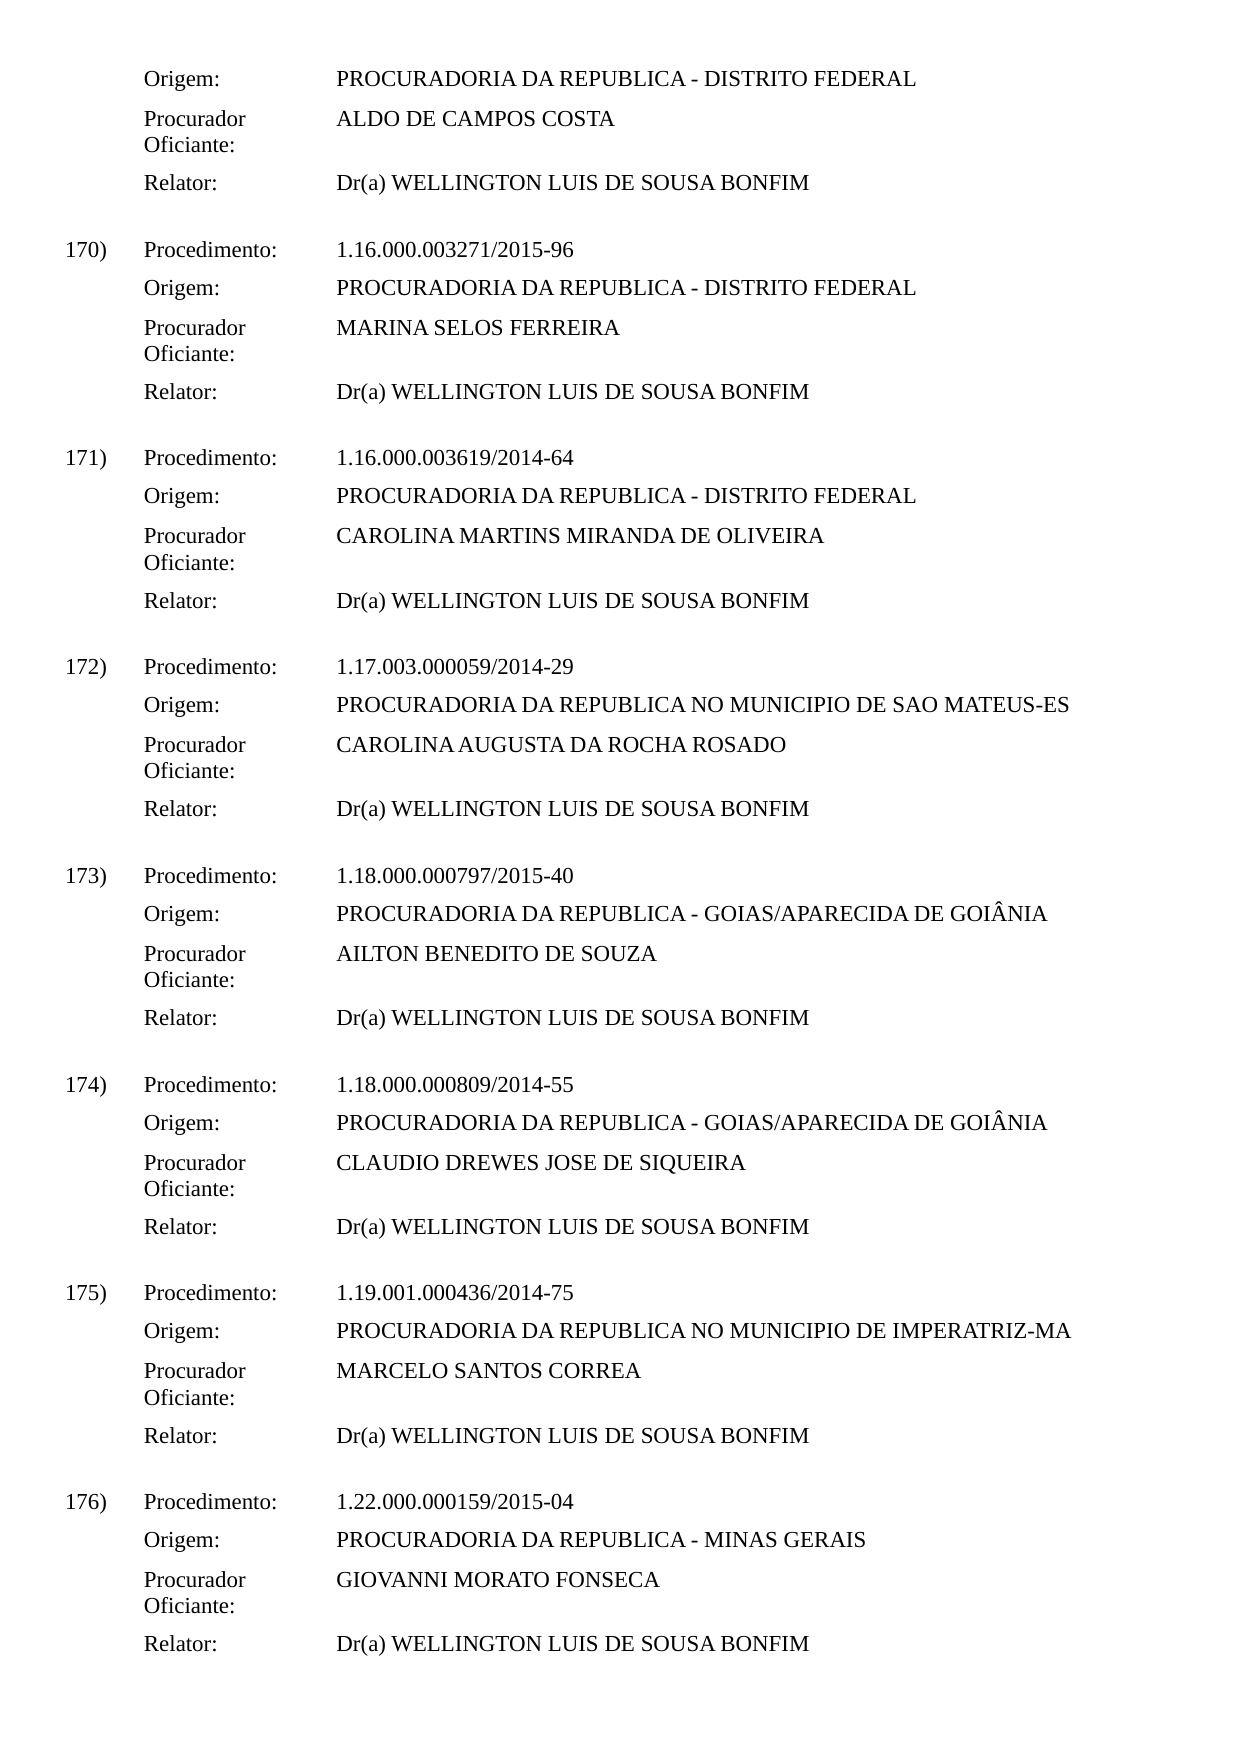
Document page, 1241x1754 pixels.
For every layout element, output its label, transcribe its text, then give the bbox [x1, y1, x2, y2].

table_cell PROCURADORIA DA REPUBLICA - GOIAS/APARECIDA DE GOIÂNIA [330, 894, 1181, 934]
table_header 1.18.000.000809/2014-55 [330, 1065, 1181, 1103]
table_cell CAROLINA MARTINS MIRANDA DE OLIVEIRA [330, 517, 1181, 581]
table_cell [59, 790, 138, 830]
table_cell [59, 477, 138, 517]
table_cell [59, 894, 138, 934]
table_cell [59, 164, 138, 204]
table_header 170) [59, 230, 138, 268]
table_header Procedimento: [138, 1065, 330, 1103]
table_cell PROCURADORIA DA REPUBLICA NO MUNICIPIO DE IMPERATRIZ-MA [330, 1312, 1181, 1352]
table_cell GIOVANNI MORATO FONSECA [330, 1561, 1181, 1625]
table_cell [59, 1312, 138, 1352]
table_cell Dr(a) WELLINGTON LUIS DE SOUSA BONFIM [330, 372, 1181, 412]
table_cell CAROLINA AUGUSTA DA ROCHA ROSADO [330, 726, 1181, 790]
table_cell [59, 1625, 138, 1665]
table_cell Relator: [138, 1416, 330, 1456]
table_cell [59, 99, 138, 163]
table_cell PROCURADORIA DA REPUBLICA - GOIAS/APARECIDA DE GOIÂNIA [330, 1103, 1181, 1143]
table_cell [59, 1143, 138, 1207]
table_cell Origem: [138, 1312, 330, 1352]
table_cell [59, 59, 138, 99]
table_cell Dr(a) WELLINGTON LUIS DE SOUSA BONFIM [330, 999, 1181, 1039]
table_cell PROCURADORIA DA REPUBLICA - DISTRITO FEDERAL [330, 268, 1181, 308]
table_header Procedimento: [138, 1483, 330, 1520]
table_cell Procurador Oficiante: [138, 517, 330, 581]
table_header 173) [59, 856, 138, 894]
table_header 1.17.003.000059/2014-29 [330, 648, 1181, 685]
table_header 174) [59, 1065, 138, 1103]
table_cell Origem: [138, 1103, 330, 1143]
table_cell Relator: [138, 1207, 330, 1247]
table_cell Procurador Oficiante: [138, 934, 330, 998]
table_header 172) [59, 648, 138, 685]
table_header Procedimento: [138, 856, 330, 894]
table_cell Relator: [138, 790, 330, 830]
table_cell [59, 517, 138, 581]
table_cell CLAUDIO DREWES JOSE DE SIQUEIRA [330, 1143, 1181, 1207]
table_header 1.22.000.000159/2015-04 [330, 1483, 1181, 1520]
table_cell Dr(a) WELLINGTON LUIS DE SOUSA BONFIM [330, 1625, 1181, 1665]
table_header 171) [59, 439, 138, 477]
table_cell Dr(a) WELLINGTON LUIS DE SOUSA BONFIM [330, 164, 1181, 204]
table_cell Origem: [138, 685, 330, 726]
table_header Procedimento: [138, 1274, 330, 1312]
table_cell Origem: [138, 59, 330, 99]
table_cell MARCELO SANTOS CORREA [330, 1352, 1181, 1416]
table_cell PROCURADORIA DA REPUBLICA NO MUNICIPIO DE SAO MATEUS-ES [330, 685, 1181, 726]
table_header 176) [59, 1483, 138, 1520]
table_cell [59, 1416, 138, 1456]
table_cell [59, 685, 138, 726]
table_cell Dr(a) WELLINGTON LUIS DE SOUSA BONFIM [330, 790, 1181, 830]
table_cell Relator: [138, 581, 330, 621]
table_header 1.16.000.003619/2014-64 [330, 439, 1181, 477]
table_cell Relator: [138, 1625, 330, 1665]
table_cell Relator: [138, 164, 330, 204]
table_cell PROCURADORIA DA REPUBLICA - DISTRITO FEDERAL [330, 59, 1181, 99]
table_cell ALDO DE CAMPOS COSTA [330, 99, 1181, 163]
table_cell AILTON BENEDITO DE SOUZA [330, 934, 1181, 998]
table_cell Procurador Oficiante: [138, 1352, 330, 1416]
table_cell [59, 1520, 138, 1561]
table_cell PROCURADORIA DA REPUBLICA - DISTRITO FEDERAL [330, 477, 1181, 517]
table_cell Procurador Oficiante: [138, 1561, 330, 1625]
table_cell Origem: [138, 894, 330, 934]
table_cell Dr(a) WELLINGTON LUIS DE SOUSA BONFIM [330, 1416, 1181, 1456]
table_header 1.19.001.000436/2014-75 [330, 1274, 1181, 1312]
table_cell Origem: [138, 1520, 330, 1561]
table_cell [59, 372, 138, 412]
table_header 1.16.000.003271/2015-96 [330, 230, 1181, 268]
table_cell Origem: [138, 268, 330, 308]
table_cell Procurador Oficiante: [138, 726, 330, 790]
table_cell [59, 1207, 138, 1247]
table_header Procedimento: [138, 439, 330, 477]
table_cell Relator: [138, 372, 330, 412]
table_cell [59, 581, 138, 621]
table_cell [59, 268, 138, 308]
table_cell [59, 934, 138, 998]
table_cell Relator: [138, 999, 330, 1039]
table_cell [59, 999, 138, 1039]
table_cell Dr(a) WELLINGTON LUIS DE SOUSA BONFIM [330, 581, 1181, 621]
table_cell [59, 1561, 138, 1625]
table_cell [59, 726, 138, 790]
table_header Procedimento: [138, 230, 330, 268]
table_header Procedimento: [138, 648, 330, 685]
table_cell [59, 1103, 138, 1143]
table_cell [59, 308, 138, 372]
table_cell Procurador Oficiante: [138, 308, 330, 372]
table_cell Procurador Oficiante: [138, 99, 330, 163]
table_cell Procurador Oficiante: [138, 1143, 330, 1207]
table_header 1.18.000.000797/2015-40 [330, 856, 1181, 894]
table_cell [59, 1352, 138, 1416]
table_cell MARINA SELOS FERREIRA [330, 308, 1181, 372]
table_cell Origem: [138, 477, 330, 517]
table_cell PROCURADORIA DA REPUBLICA - MINAS GERAIS [330, 1520, 1181, 1561]
table_cell Dr(a) WELLINGTON LUIS DE SOUSA BONFIM [330, 1207, 1181, 1247]
table_header 175) [59, 1274, 138, 1312]
